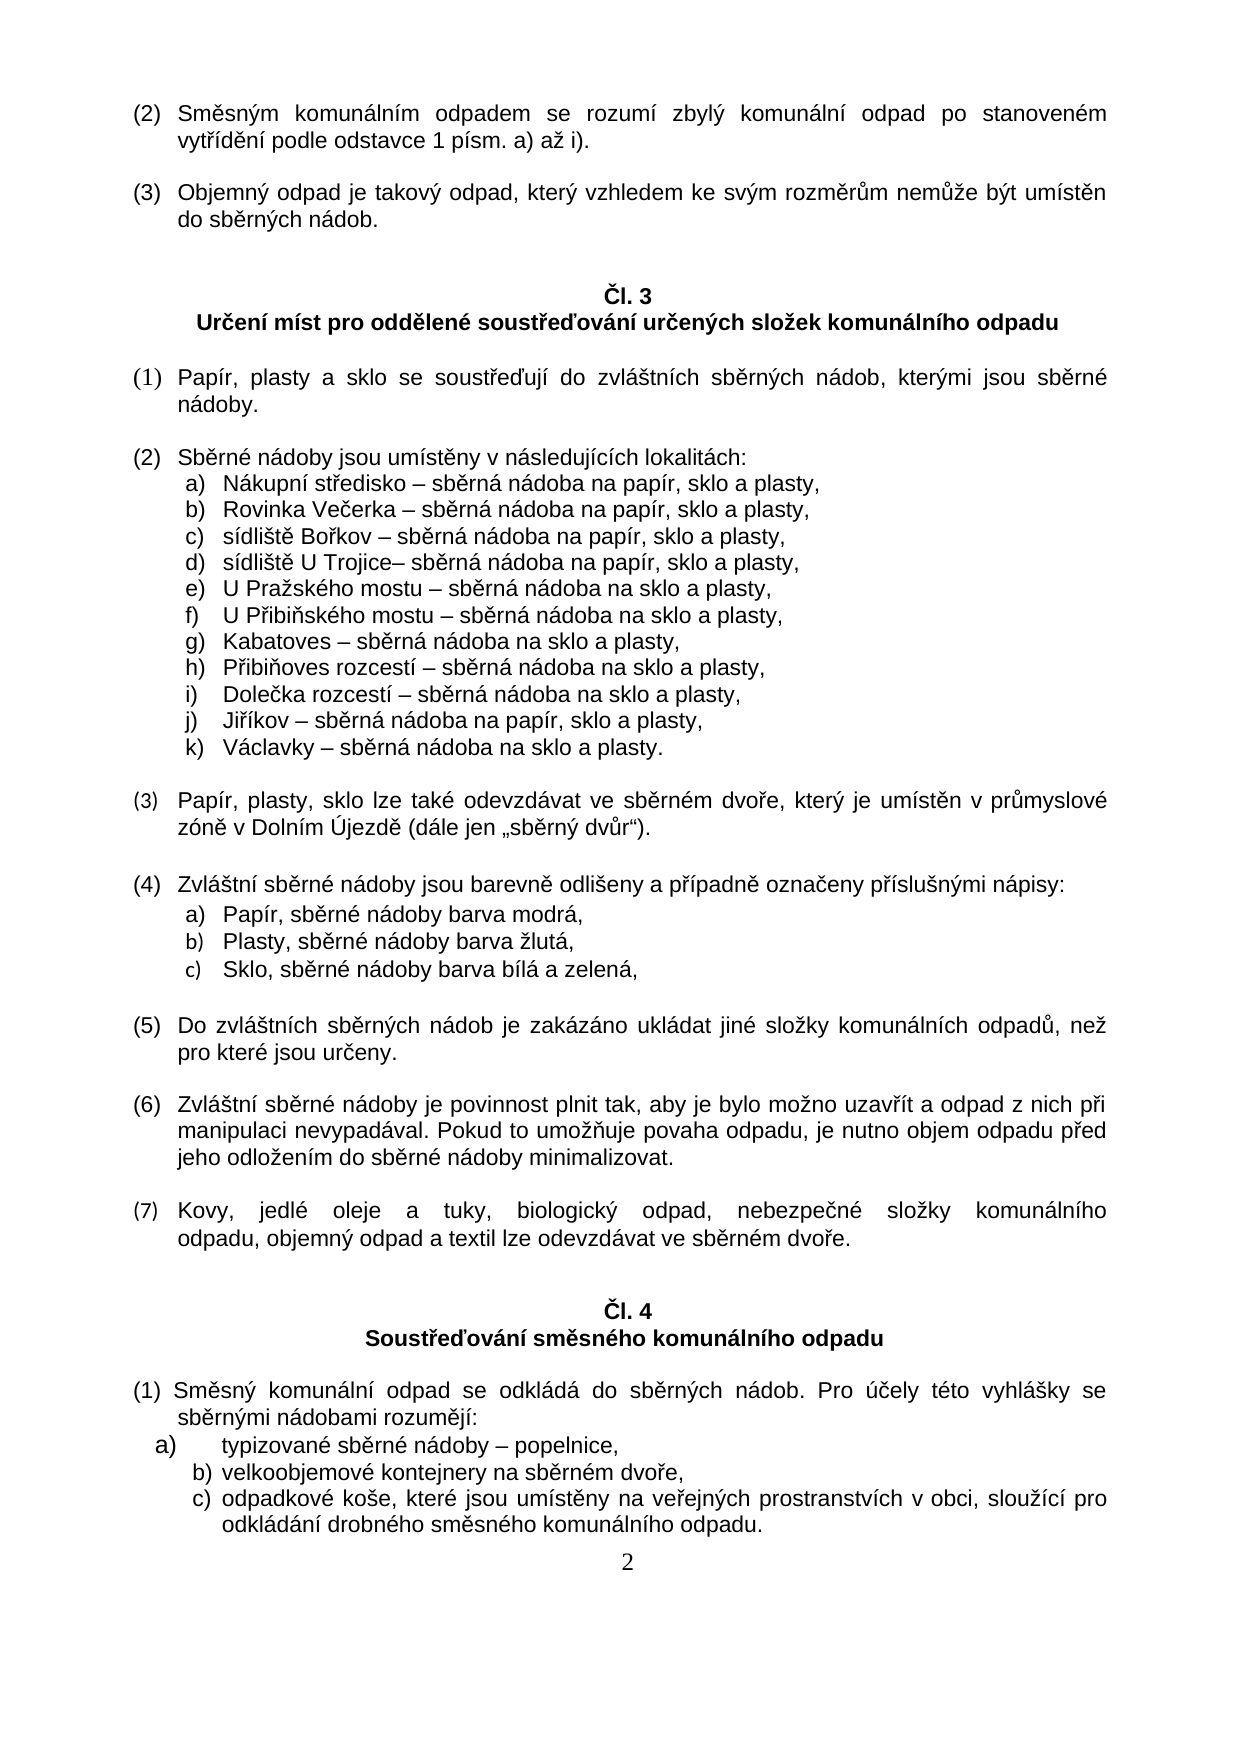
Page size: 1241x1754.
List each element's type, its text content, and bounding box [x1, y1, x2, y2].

list sídliště U Trojice– sběrná nádoba na papír, sklo a plasty, [185, 549, 1107, 575]
text Čl. 3 [148, 283, 1107, 309]
text Soustřeďování směsného komunálního odpadu [148, 1324, 1107, 1351]
list velkoobjemové kontejnery na sběrném dvoře, [192, 1459, 1107, 1485]
list U Přibiňského mostu – sběrná nádoba na sklo a plasty, [185, 602, 1107, 628]
list odpadkové koše, které jsou umístěny na veřejných prostranstvích v obci, sloužící pro odkládání drobného směsného komunálního odpadu. [192, 1485, 1107, 1538]
list Kovy, jedlé oleje a tuky, biologický odpad, nebezpečné složky komunálního odpadu, objemný odpad a textil lze odevzdávat ve sběrném dvoře. [133, 1197, 1107, 1251]
list Směsným komunálním odpadem se rozumí zbylý komunální odpad po stanoveném vytřídění podle odstavce 1 písm. a) až i). [133, 100, 1107, 153]
list Papír, sběrné nádoby barva modrá, [185, 901, 1107, 927]
list Zvláštní sběrné nádoby jsou barevně odlišeny a případně označeny příslušnými nápisy: [133, 871, 1107, 897]
list Sklo, sběrné nádoby barva bílá a zelená, [185, 955, 1107, 983]
list U Pražského mostu – sběrná nádoba na sklo a plasty, [185, 575, 1107, 602]
list Přibiňoves rozcestí – sběrná nádoba na sklo a plasty, [185, 654, 1107, 681]
list Papír, plasty a sklo se soustřeďují do zvláštních sběrných nádob, kterými jsou sběrné nádoby. [133, 362, 1107, 417]
subtitle Určení míst pro oddělené soustřeďování určených složek komunálního odpadu [148, 309, 1107, 336]
list typizované sběrné nádoby – popelnice, [148, 1430, 1107, 1459]
list sídliště Bořkov – sběrná nádoba na papír, sklo a plasty, [185, 523, 1107, 549]
list Objemný odpad je takový odpad, který vzhledem ke svým rozměrům nemůže být umístěn do sběrných nádob. [133, 179, 1107, 232]
list Václavky – sběrná nádoba na sklo a plasty. [185, 733, 1107, 760]
list Nákupní středisko – sběrná nádoba na papír, sklo a plasty, [185, 470, 1107, 496]
list Zvláštní sběrné nádoby je povinnost plnit tak, aby je bylo možno uzavřít a odpad z nich při manipulaci nevypadával. Pokud to umožňuje povaha odpadu, je nutno objem odpadu před jeho odložením do sběrné nádoby minimalizovat. [133, 1091, 1107, 1170]
text (1) Směsný komunální odpad se odkládá do sběrných nádob. Pro účely této vyhlášky se sběrnými nádobami rozumějí: [133, 1377, 1107, 1430]
list Papír, plasty, sklo lze také odevzdávat ve sběrném dvoře, který je umístěn v průmyslové zóně v Dolním Újezdě (dále jen „sběrný dvůr“). [133, 786, 1107, 841]
list Do zvláštních sběrných nádob je zakázáno ukládat jiné složky komunálních odpadů, než pro které jsou určeny. [133, 1012, 1107, 1065]
text Čl. 4 [148, 1298, 1107, 1324]
list Kabatoves – sběrná nádoba na sklo a plasty, [185, 628, 1107, 654]
list Rovinka Večerka – sběrná nádoba na papír, sklo a plasty, [185, 496, 1107, 523]
list Sběrné nádoby jsou umístěny v následujících lokalitách: [133, 443, 1107, 470]
list Plasty, sběrné nádoby barva žlutá, [185, 927, 1107, 955]
list Jiříkov – sběrná nádoba na papír, sklo a plasty, [185, 707, 1107, 733]
list Dolečka rozcestí – sběrná nádoba na sklo a plasty, [185, 681, 1107, 707]
